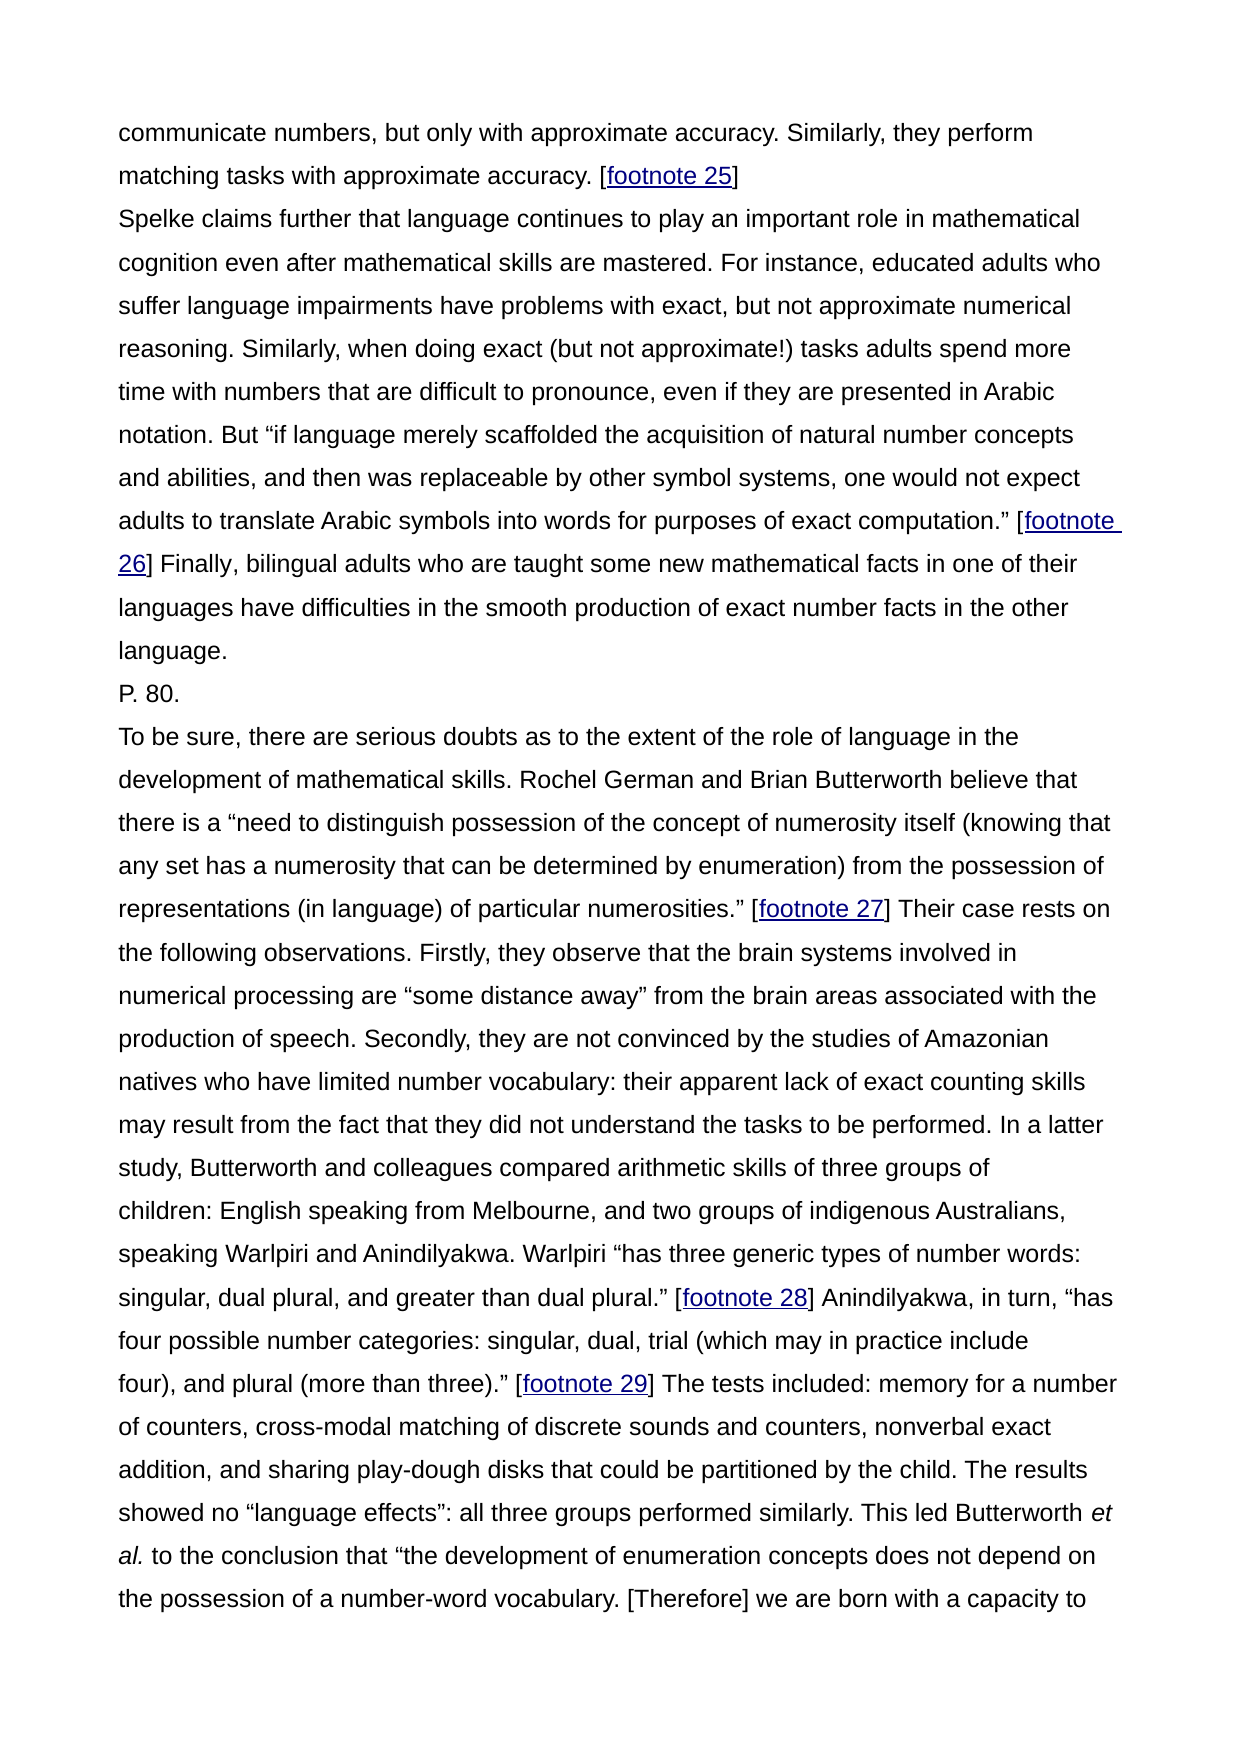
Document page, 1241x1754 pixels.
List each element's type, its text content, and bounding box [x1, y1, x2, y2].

text P. 80. [118, 679, 1122, 707]
text language. [118, 636, 1122, 664]
text communicate numbers, but only with approximate accuracy. Similarly, they perform matching tasks with approximate accuracy. [footnote 25] [118, 118, 1122, 190]
text Spelke claims further that language continues to play an important role in mathematical cognition even after mathematical skills are mastered. For instance, educated adults who suffer language impairments have problems with exact, but not approximate numerical reasoning. Similarly, when doing exact (but not approximate!) tasks adults spend more time with numbers that are difficult to pronounce, even if they are presented in Arabic notation. But “if language merely scaffolded the acquisition of natural number concepts and abilities, and then was replaceable by other symbol systems, one would not expect adults to translate Arabic symbols into words for purposes of exact computation.” [footnote 26] Finally, bilingual adults who are taught some new mathematical facts in one of their languages have difficulties in the smooth production of exact number facts in the other [118, 204, 1122, 621]
text four), and plural (more than three).” [footnote 29] The tests included: memory for a number of counters, cross-modal matching of discrete sounds and counters, nonverbal exact addition, and sharing play-dough disks that could be partitioned by the child. The results showed no “language effects”: all three groups performed similarly. This led Butterworth et al. to the conclusion that “the development of enumeration concepts does not depend on the possession of a number-word vocabulary. [Therefore] we are born with a capacity to [118, 1369, 1122, 1613]
text children: English speaking from Melbourne, and two groups of indigenous Australians, speaking Warlpiri and Anindilyakwa. Warlpiri “has three generic types of number words: singular, dual plural, and greater than dual plural.” [footnote 28] Anindilyakwa, in turn, “has four possible number categories: singular, dual, trial (which may in practice include [118, 1196, 1122, 1354]
text To be sure, there are serious doubts as to the extent of the role of language in the development of mathematical skills. Rochel German and Brian Butterworth believe that there is a “need to distinguish possession of the concept of numerosity itself (knowing that any set has a numerosity that can be determined by enumeration) from the possession of representations (in language) of particular numerosities.” [footnote 27] Their case rests on the following observations. Firstly, they observe that the brain systems involved in numerical processing are “some distance away” from the brain areas associated with the production of speech. Secondly, they are not convinced by the studies of Amazonian natives who have limited number vocabulary: their apparent lack of exact counting skills may result from the fact that they did not understand the tasks to be performed. In a latter study, Butterworth and colleagues compared arithmetic skills of three groups of [118, 722, 1122, 1182]
